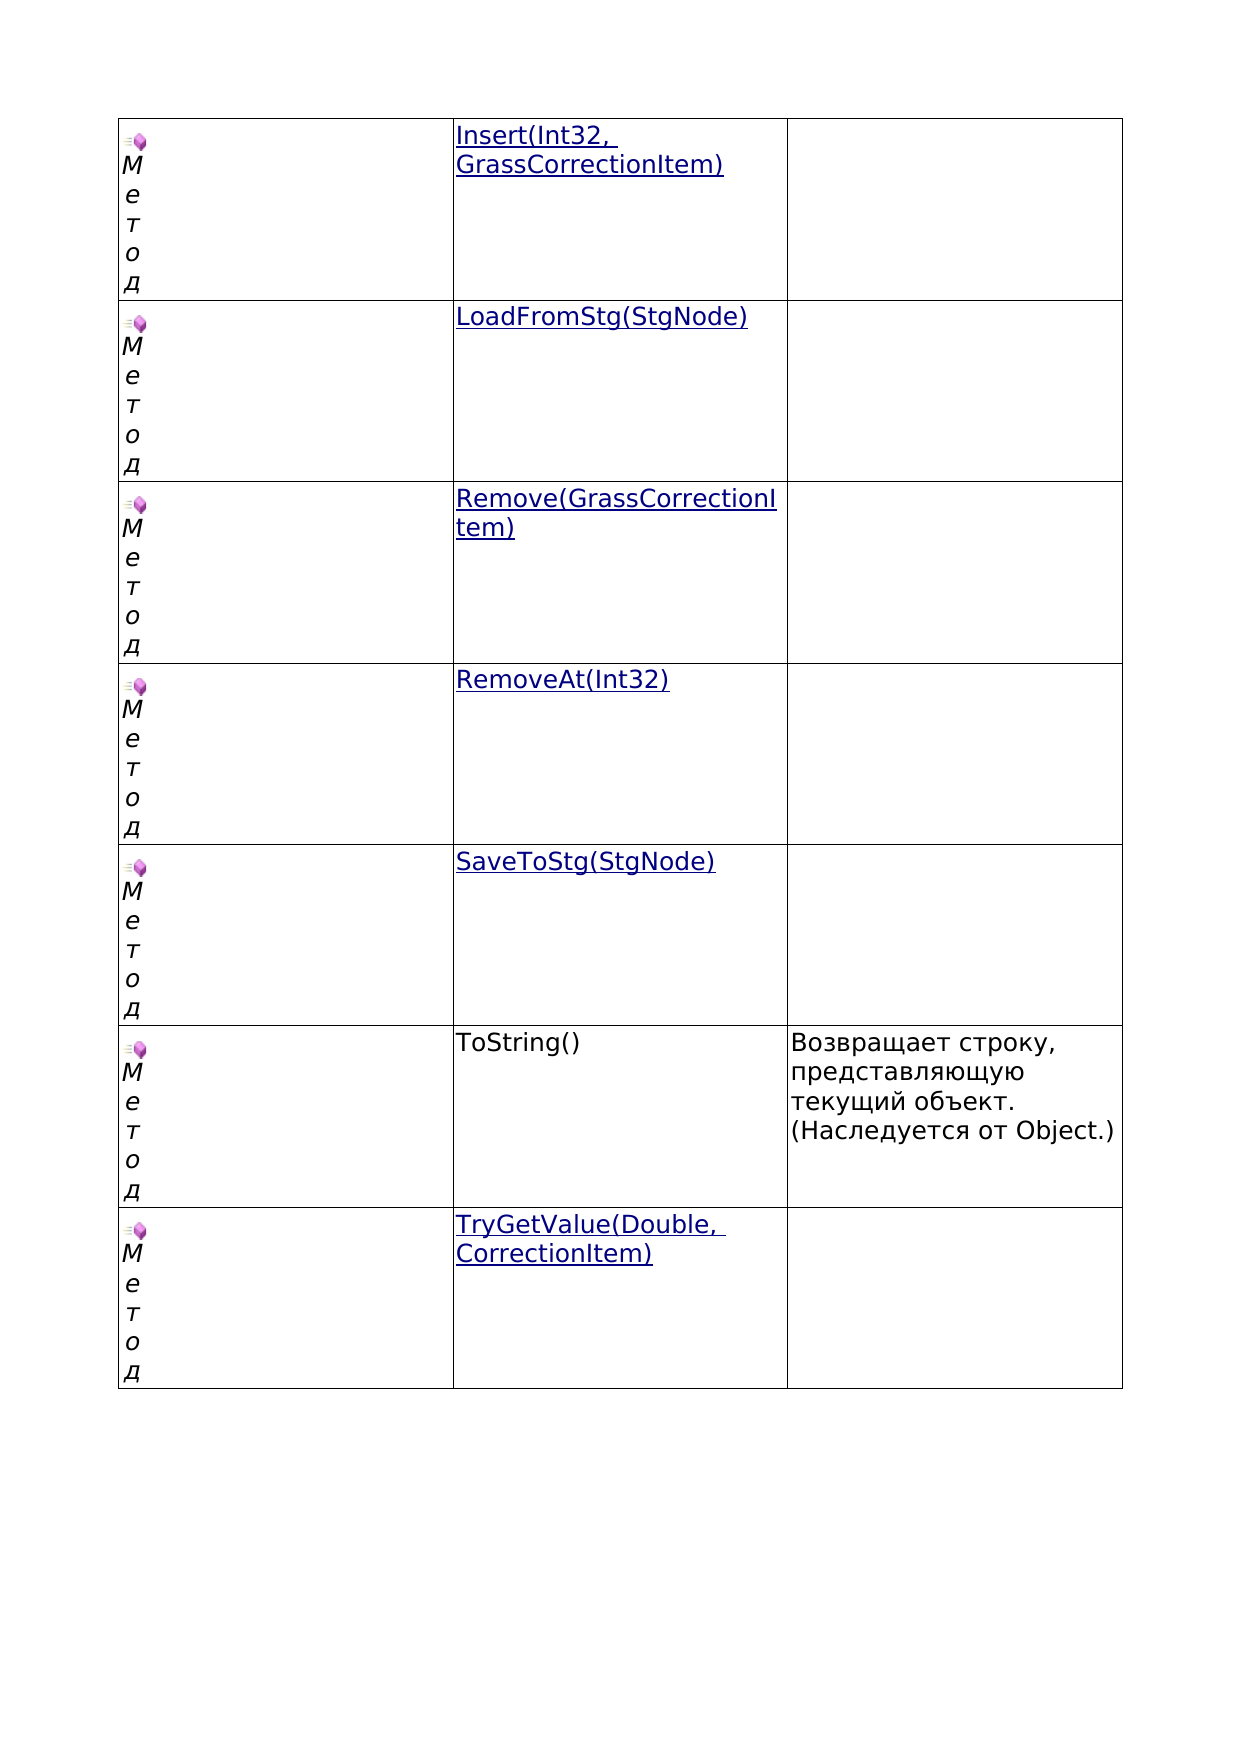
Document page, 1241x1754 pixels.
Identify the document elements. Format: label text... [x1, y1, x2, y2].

table_cell Remove(GrassCorrectionItem) [454, 482, 787, 662]
picture [121, 315, 147, 333]
table_cell SaveToStg(StgNode) [454, 845, 787, 1025]
picture [121, 859, 147, 877]
table_cell Возвращает строку, представляющую текущий объект. (Наследуется от Object.) [788, 1026, 1122, 1207]
table_cell [788, 1208, 1122, 1388]
picture [121, 1222, 147, 1240]
table_cell [119, 1026, 453, 1207]
table_cell [788, 119, 1122, 299]
table_cell [119, 664, 453, 844]
table_cell TryGetValue(Double, CorrectionItem) [454, 1208, 787, 1388]
table_cell [119, 482, 453, 662]
picture [121, 133, 147, 151]
table_cell [788, 845, 1122, 1025]
table_cell [119, 1208, 453, 1388]
table_cell [788, 664, 1122, 844]
table_cell Insert(Int32, GrassCorrectionItem) [454, 119, 787, 299]
picture [121, 1041, 147, 1059]
table_cell [119, 845, 453, 1025]
table_cell [788, 482, 1122, 662]
table_cell [119, 301, 453, 481]
table_cell LoadFromStg(StgNode) [454, 301, 787, 481]
picture [121, 496, 147, 514]
picture [121, 678, 147, 696]
table_cell ToString() [454, 1026, 787, 1207]
table_cell [119, 119, 453, 299]
table_cell RemoveAt(Int32) [454, 664, 787, 844]
table_cell [788, 301, 1122, 481]
